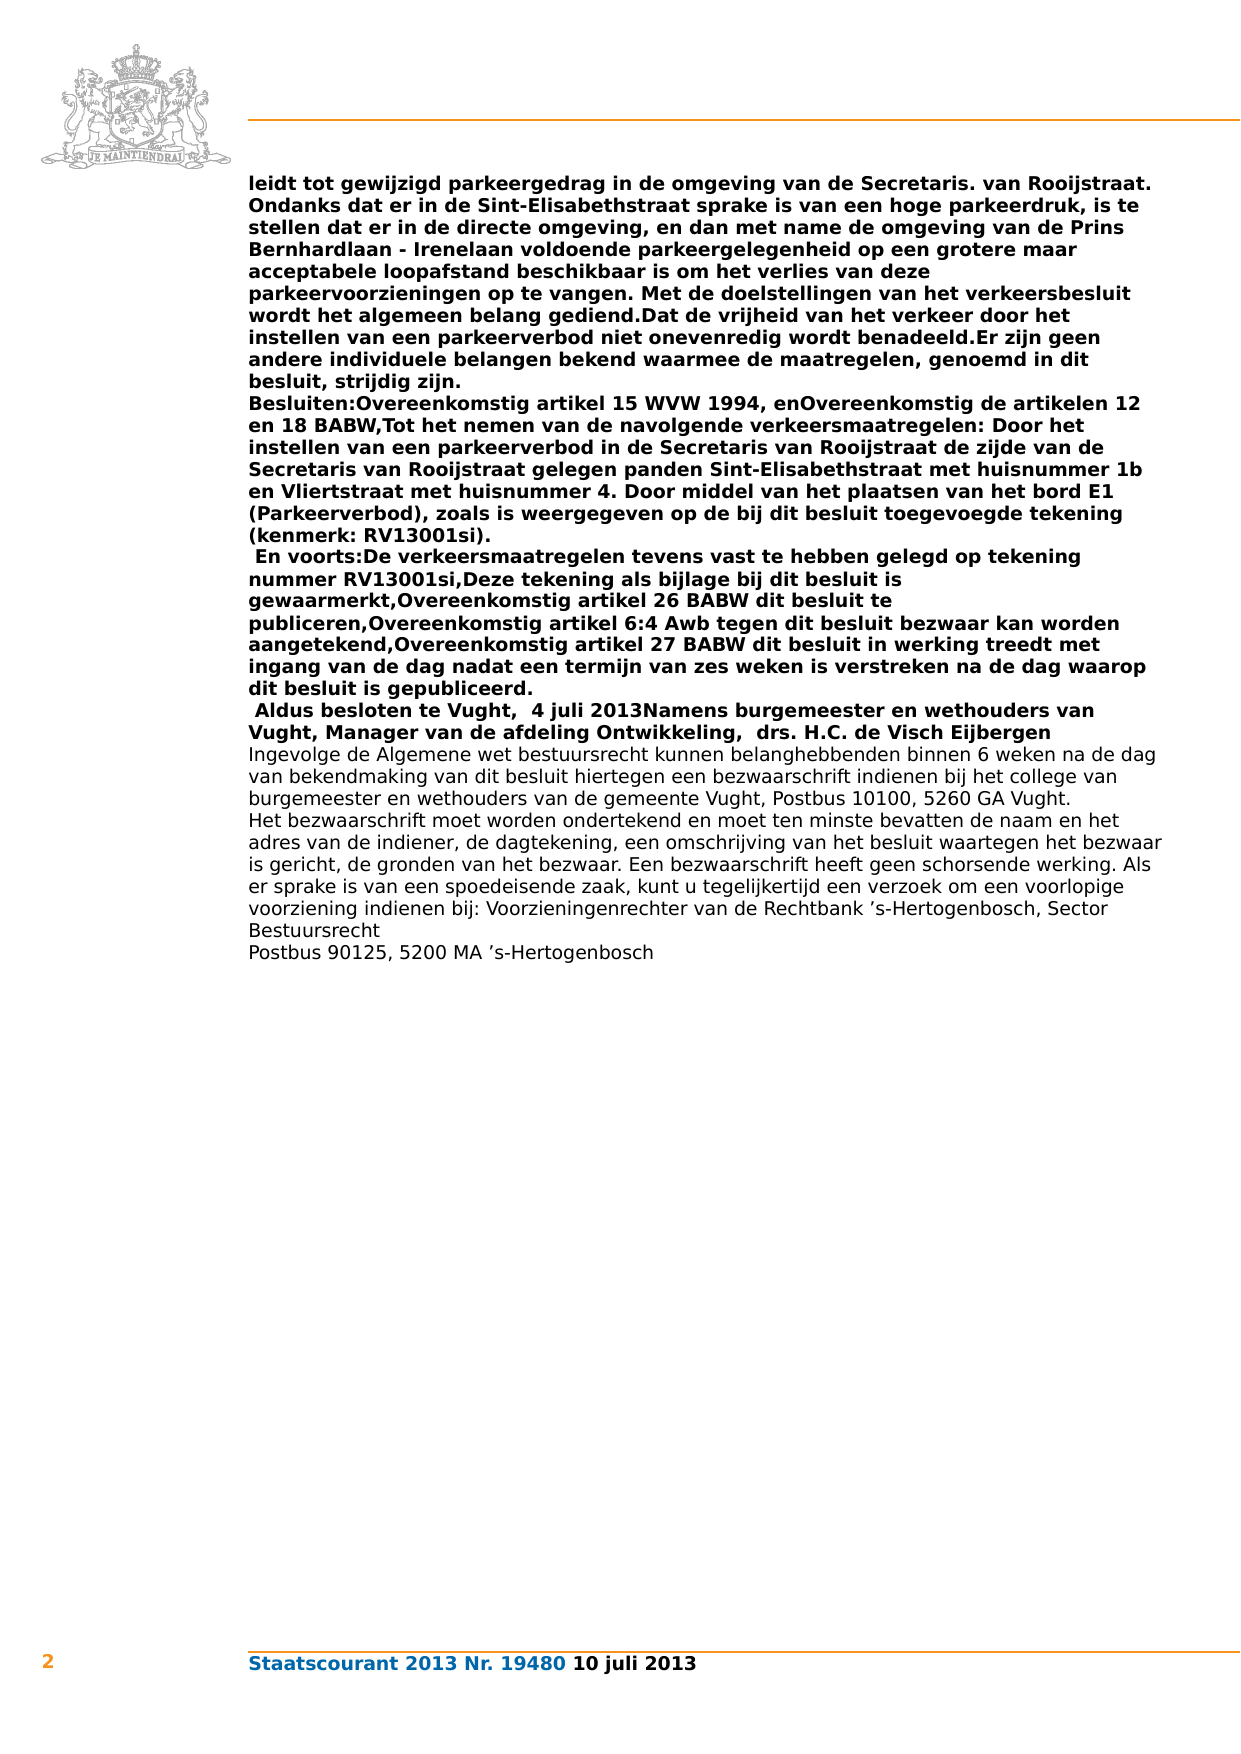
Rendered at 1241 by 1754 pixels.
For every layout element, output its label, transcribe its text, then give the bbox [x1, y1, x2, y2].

subtitle leidt tot gewijzigd parkeergedrag in de omgeving van de Secretaris. van Rooijstraat. Ondanks dat er in de Sint-Elisabethstraat sprake is van een hoge parkeerdruk, is te stellen dat er in de directe omgeving, en dan met name de omgeving van de Prins Bernhardlaan - Irenelaan voldoende parkeergelegenheid op een grotere maar acceptabele loopafstand beschikbaar is om het verlies van deze parkeervoorzieningen op te vangen. Met de doelstellingen van het verkeersbesluit wordt het algemeen belang gediend.Dat de vrijheid van het verkeer door het instellen van een parkeerverbod niet onevenredig wordt benadeeld.Er zijn geen andere individuele belangen bekend waarmee de maatregelen, genoemd in dit besluit, strijdig zijn. [248, 173, 1163, 393]
text Postbus 90125, 5200 MA ’s-Hertogenbosch [248, 942, 1163, 964]
subtitle Besluiten:Overeenkomstig artikel 15 WVW 1994, enOvereenkomstig de artikelen 12 en 18 BABW,Tot het nemen van de navolgende verkeersmaatregelen: Door het instellen van een parkeerverbod in de Secretaris van Rooijstraat de zijde van de Secretaris van Rooijstraat gelegen panden Sint-Elisabethstraat met huisnummer 1b en Vliertstraat met huisnummer 4. Door middel van het plaatsen van het bord E1 (Parkeerverbod), zoals is weergegeven op de bij dit besluit toegevoegde tekening (kenmerk: RV13001si). [248, 393, 1163, 546]
picture [41, 44, 231, 169]
text Ingevolge de Algemene wet bestuursrecht kunnen belanghebbenden binnen 6 weken na de dag van bekendmaking van dit besluit hiertegen een bezwaarschrift indienen bij het college van burgemeester en wethouders van de gemeente Vught, Postbus 10100, 5260 GA Vught. [248, 744, 1163, 810]
text Het bezwaarschrift moet worden ondertekend en moet ten minste bevatten de naam en het adres van de indiener, de dagtekening, een omschrijving van het besluit waartegen het bezwaar is gericht, de gronden van het bezwaar. Een bezwaarschrift heeft geen schorsende werking. Als er sprake is van een spoedeisende zaak, kunt u tegelijkertijd een verzoek om een voorlopige voorziening indienen bij: Voorzieningenrechter van de Rechtbank ’s-Hertogenbosch, Sector Bestuursrecht [248, 810, 1163, 942]
subtitle Aldus besloten te Vught, 4 juli 2013Namens burgemeester en wethouders van Vught, Manager van de afdeling Ontwikkeling, drs. H.C. de Visch Eijbergen [248, 700, 1163, 744]
subtitle En voorts:De verkeersmaatregelen tevens vast te hebben gelegd op tekening nummer RV13001si,Deze tekening als bijlage bij dit besluit is gewaarmerkt,Overeenkomstig artikel 26 BABW dit besluit te publiceren,Overeenkomstig artikel 6:4 Awb tegen dit besluit bezwaar kan worden aangetekend,Overeenkomstig artikel 27 BABW dit besluit in werking treedt met ingang van de dag nadat een termijn van zes weken is verstreken na de dag waarop dit besluit is gepubliceerd. [248, 546, 1163, 700]
